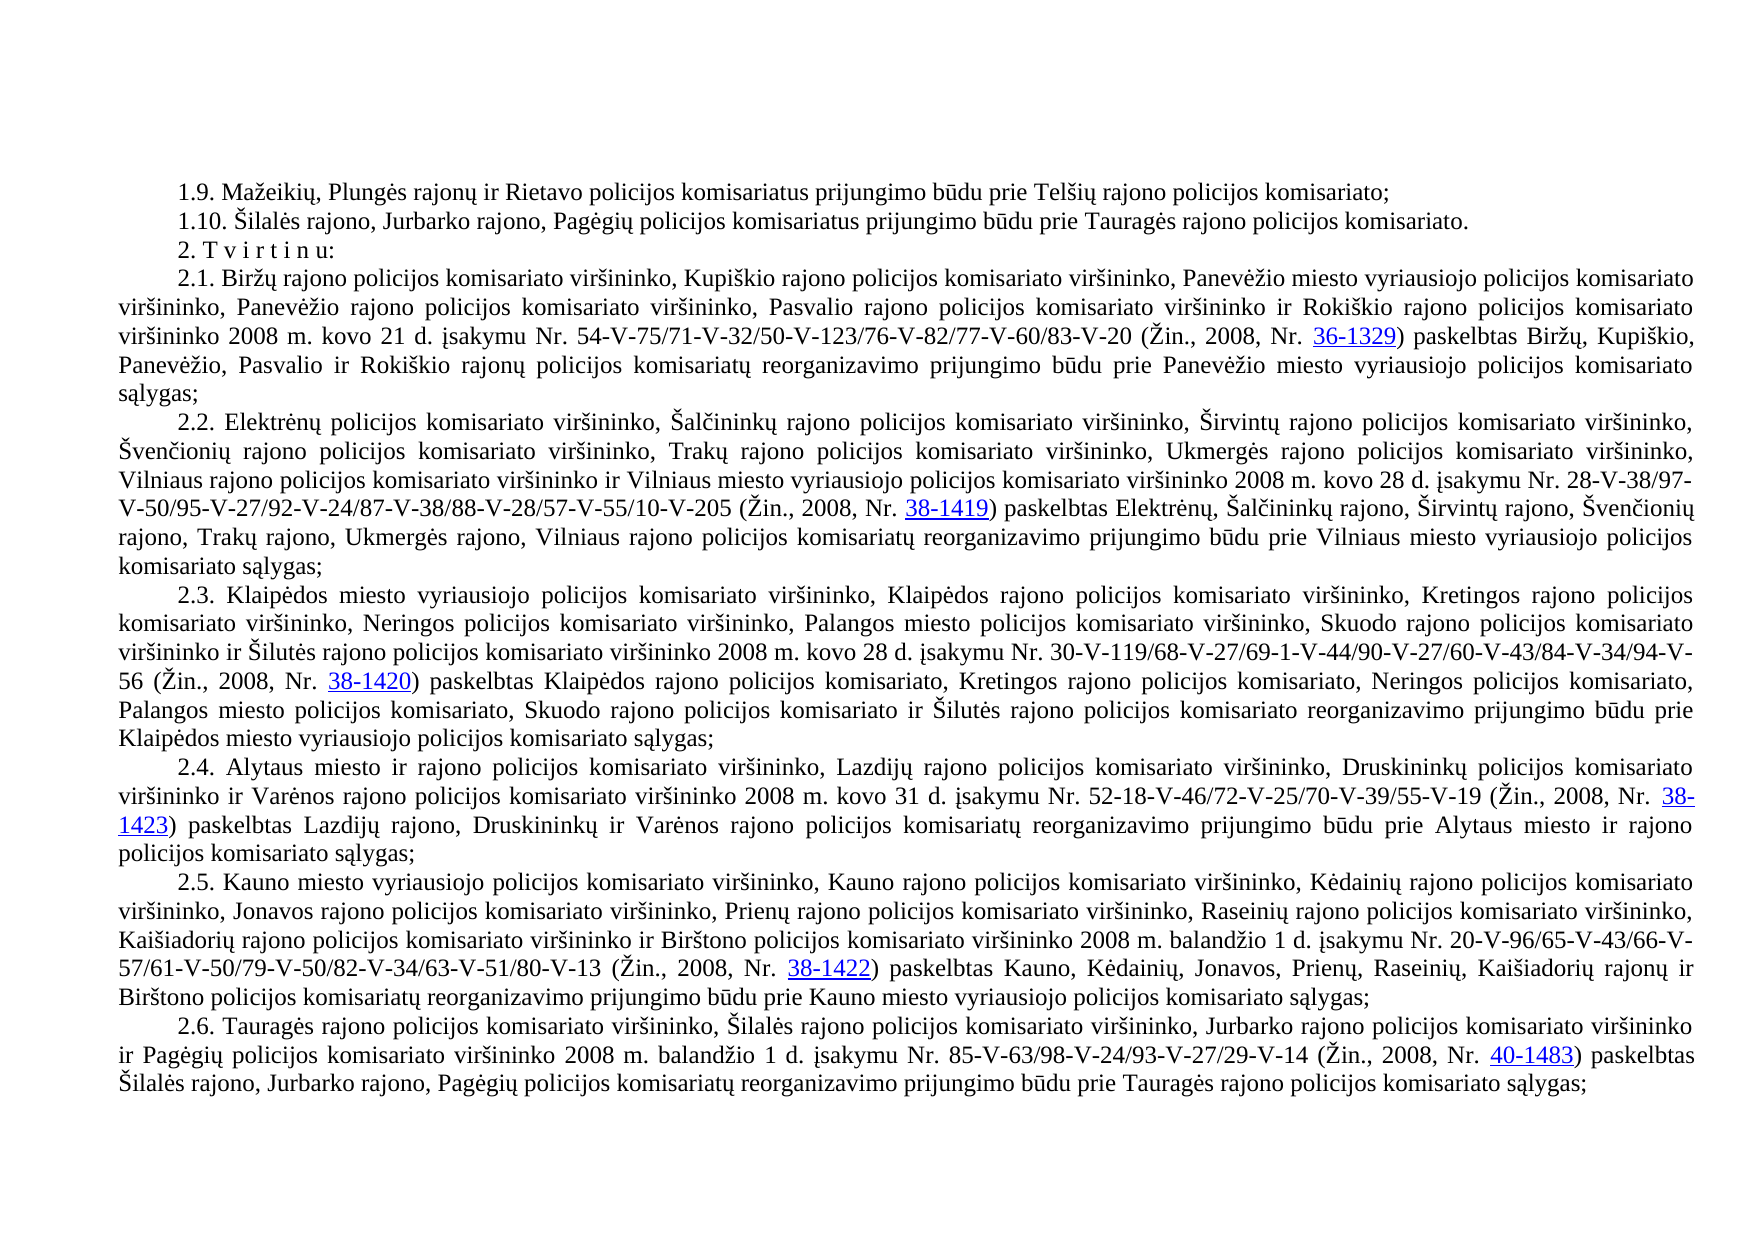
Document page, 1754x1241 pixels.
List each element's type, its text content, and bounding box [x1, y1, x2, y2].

text 2.6. Tauragės rajono policijos komisariato viršininko, Šilalės rajono policijos komisariato viršininko, Jurbarko rajono policijos komisariato viršininko ir Pagėgių policijos komisariato viršininko 2008 m. balandžio 1 d. įsakymu Nr. 85-V-63/98-V-24/93-V-27/29-V-14 (Žin., 2008, Nr. 40-1483) paskelbtas Šilalės rajono, Jurbarko rajono, Pagėgių policijos komisariatų reorganizavimo prijungimo būdu prie Tauragės rajono policijos komisariato sąlygas; [118, 1011, 1695, 1097]
text 2.3. Klaipėdos miesto vyriausiojo policijos komisariato viršininko, Klaipėdos rajono policijos komisariato viršininko, Kretingos rajono policijos komisariato viršininko, Neringos policijos komisariato viršininko, Palangos miesto policijos komisariato viršininko, Skuodo rajono policijos komisariato viršininko ir Šilutės rajono policijos komisariato viršininko 2008 m. kovo 28 d. įsakymu Nr. 30-V-119/68-V-27/69-1-V-44/90-V-27/60-V-43/84-V-34/94-V-56 (Žin., 2008, Nr. 38-1420) paskelbtas Klaipėdos rajono policijos komisariato, Kretingos rajono policijos komisariato, Neringos policijos komisariato, Palangos miesto policijos komisariato, Skuodo rajono policijos komisariato ir Šilutės rajono policijos komisariato reorganizavimo prijungimo būdu prie Klaipėdos miesto vyriausiojo policijos komisariato sąlygas; [118, 580, 1695, 752]
text 2.1. Biržų rajono policijos komisariato viršininko, Kupiškio rajono policijos komisariato viršininko, Panevėžio miesto vyriausiojo policijos komisariato viršininko, Panevėžio rajono policijos komisariato viršininko, Pasvalio rajono policijos komisariato viršininko ir Rokiškio rajono policijos komisariato viršininko 2008 m. kovo 21 d. įsakymu Nr. 54-V-75/71-V-32/50-V-123/76-V-82/77-V-60/83-V-20 (Žin., 2008, Nr. 36-1329) paskelbtas Biržų, Kupiškio, Panevėžio, Pasvalio ir Rokiškio rajonų policijos komisariatų reorganizavimo prijungimo būdu prie Panevėžio miesto vyriausiojo policijos komisariato sąlygas; [118, 263, 1695, 407]
text 1.10. Šilalės rajono, Jurbarko rajono, Pagėgių policijos komisariatus prijungimo būdu prie Tauragės rajono policijos komisariato. [118, 206, 1695, 235]
text 2.4. Alytaus miesto ir rajono policijos komisariato viršininko, Lazdijų rajono policijos komisariato viršininko, Druskininkų policijos komisariato viršininko ir Varėnos rajono policijos komisariato viršininko 2008 m. kovo 31 d. įsakymu Nr. 52-18-V-46/72-V-25/70-V-39/55-V-19 (Žin., 2008, Nr. 38-1423) paskelbtas Lazdijų rajono, Druskininkų ir Varėnos rajono policijos komisariatų reorganizavimo prijungimo būdu prie Alytaus miesto ir rajono policijos komisariato sąlygas; [118, 752, 1695, 867]
text 2.2. Elektrėnų policijos komisariato viršininko, Šalčininkų rajono policijos komisariato viršininko, Širvintų rajono policijos komisariato viršininko, Švenčionių rajono policijos komisariato viršininko, Trakų rajono policijos komisariato viršininko, Ukmergės rajono policijos komisariato viršininko, Vilniaus rajono policijos komisariato viršininko ir Vilniaus miesto vyriausiojo policijos komisariato viršininko 2008 m. kovo 28 d. įsakymu Nr. 28-V-38/97-V-50/95-V-27/92-V-24/87-V-38/88-V-28/57-V-55/10-V-205 (Žin., 2008, Nr. 38-1419) paskelbtas Elektrėnų, Šalčininkų rajono, Širvintų rajono, Švenčionių rajono, Trakų rajono, Ukmergės rajono, Vilniaus rajono policijos komisariatų reorganizavimo prijungimo būdu prie Vilniaus miesto vyriausiojo policijos komisariato sąlygas; [118, 407, 1695, 580]
text 2.5. Kauno miesto vyriausiojo policijos komisariato viršininko, Kauno rajono policijos komisariato viršininko, Kėdainių rajono policijos komisariato viršininko, Jonavos rajono policijos komisariato viršininko, Prienų rajono policijos komisariato viršininko, Raseinių rajono policijos komisariato viršininko, Kaišiadorių rajono policijos komisariato viršininko ir Birštono policijos komisariato viršininko 2008 m. balandžio 1 d. įsakymu Nr. 20-V-96/65-V-43/66-V-57/61-V-50/79-V-50/82-V-34/63-V-51/80-V-13 (Žin., 2008, Nr. 38-1422) paskelbtas Kauno, Kėdainių, Jonavos, Prienų, Raseinių, Kaišiadorių rajonų ir Birštono policijos komisariatų reorganizavimo prijungimo būdu prie Kauno miesto vyriausiojo policijos komisariato sąlygas; [118, 867, 1695, 1011]
text 1.9. Mažeikių, Plungės rajonų ir Rietavo policijos komisariatus prijungimo būdu prie Telšių rajono policijos komisariato; [118, 177, 1695, 206]
text 2. Tvirtinu: [118, 235, 1695, 263]
